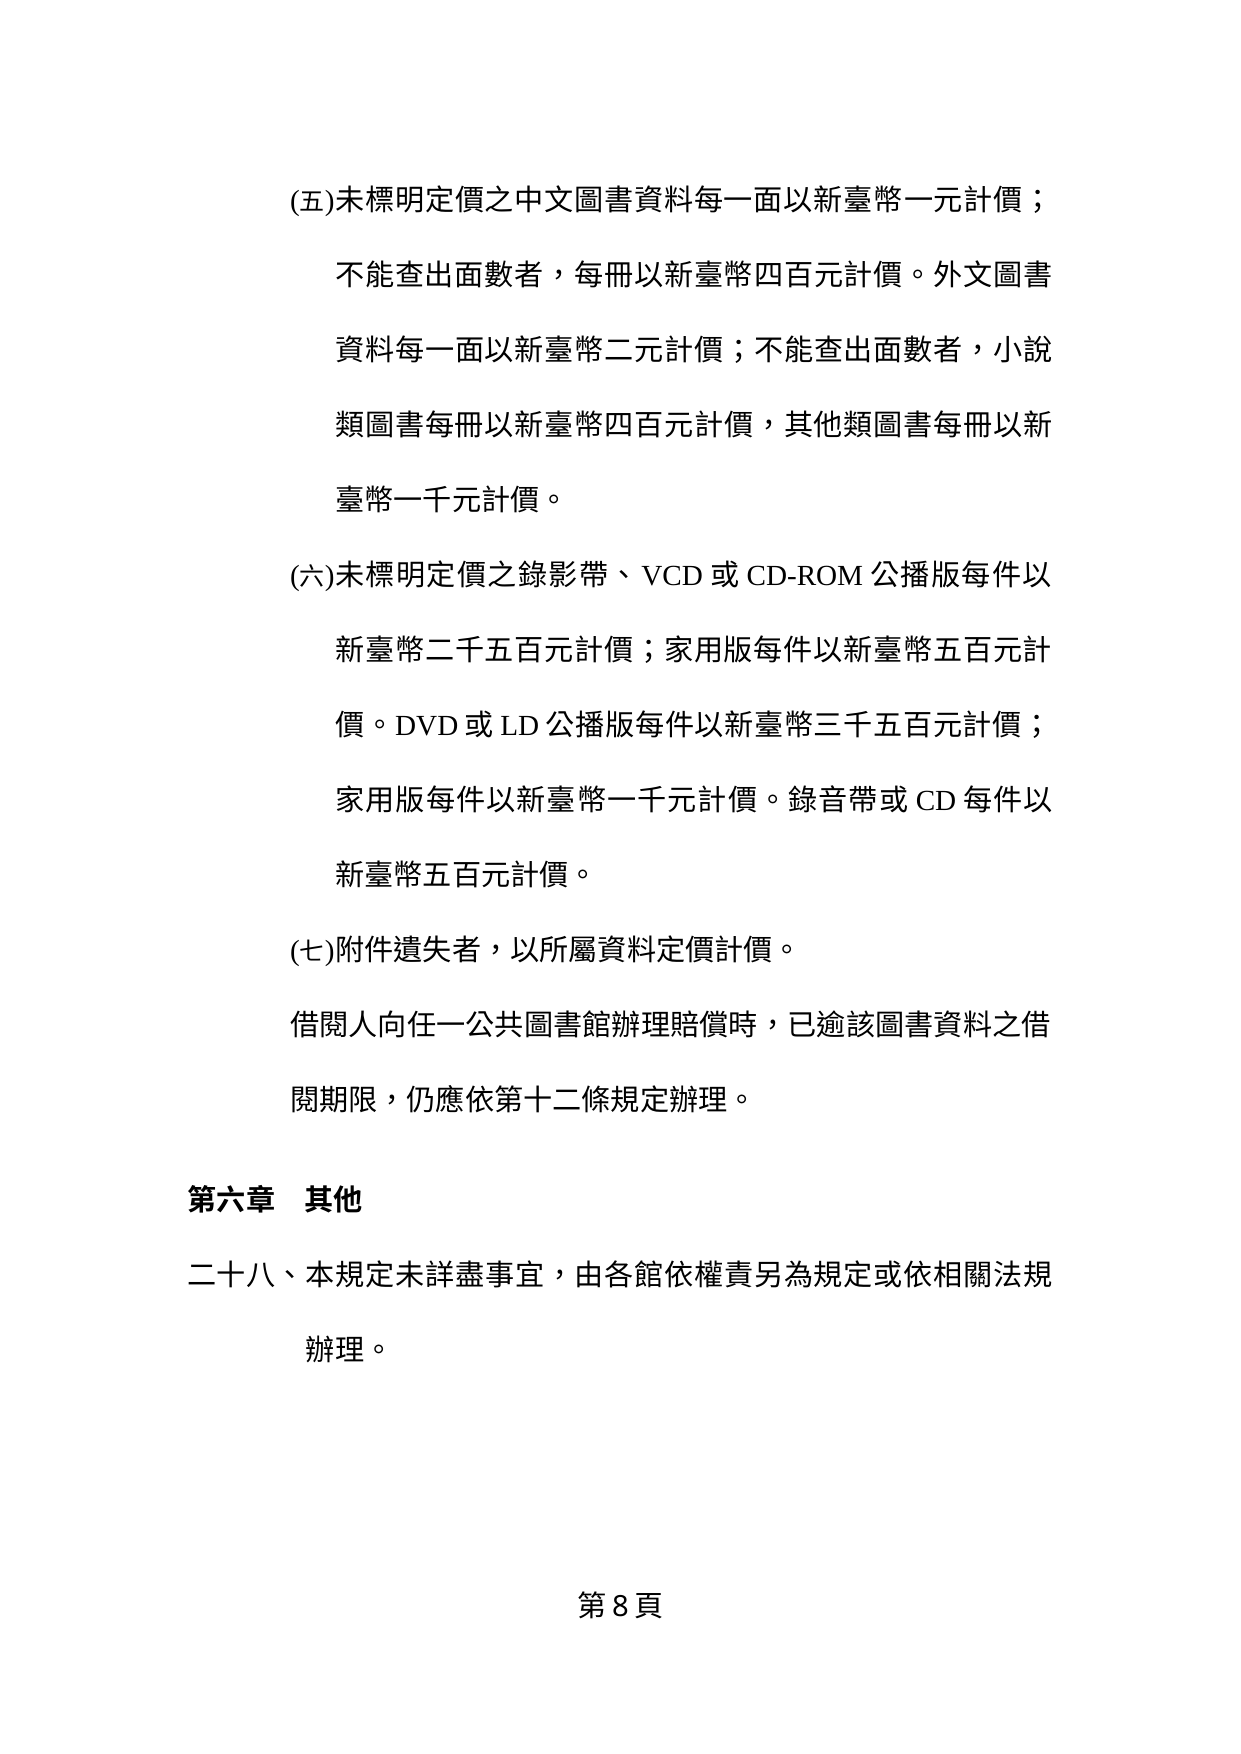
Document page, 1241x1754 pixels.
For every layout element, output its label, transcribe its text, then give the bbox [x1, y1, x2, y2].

list 本規定未詳盡事宜，由各館依權責另為規定或依相關法規辦理。 [187, 1229, 1053, 1379]
list 附件遺失者，以所屬資料定價計價。 [290, 904, 1053, 979]
list 未標明定價之中文圖書資料每一面以新臺幣一元計價；不能查出面數者，每冊以新臺幣四百元計價。外文圖書資料每一面以新臺幣二元計價；不能查出面數者，小說類圖書每冊以新臺幣四百元計價，其他類圖書每冊以新臺幣一千元計價。 [290, 154, 1053, 529]
text 借閱人向任一公共圖書館辦理賠償時，已逾該圖書資料之借閱期限，仍應依第十二條規定辦理。 [290, 979, 1053, 1129]
text 第六章 其他 [187, 1154, 1053, 1229]
list 未標明定價之錄影帶、VCD或CD-ROM公播版每件以新臺幣二千五百元計價；家用版每件以新臺幣五百元計價。DVD或LD公播版每件以新臺幣三千五百元計價；家用版每件以新臺幣一千元計價。錄音帶或CD每件以新臺幣五百元計價。 [290, 529, 1053, 904]
